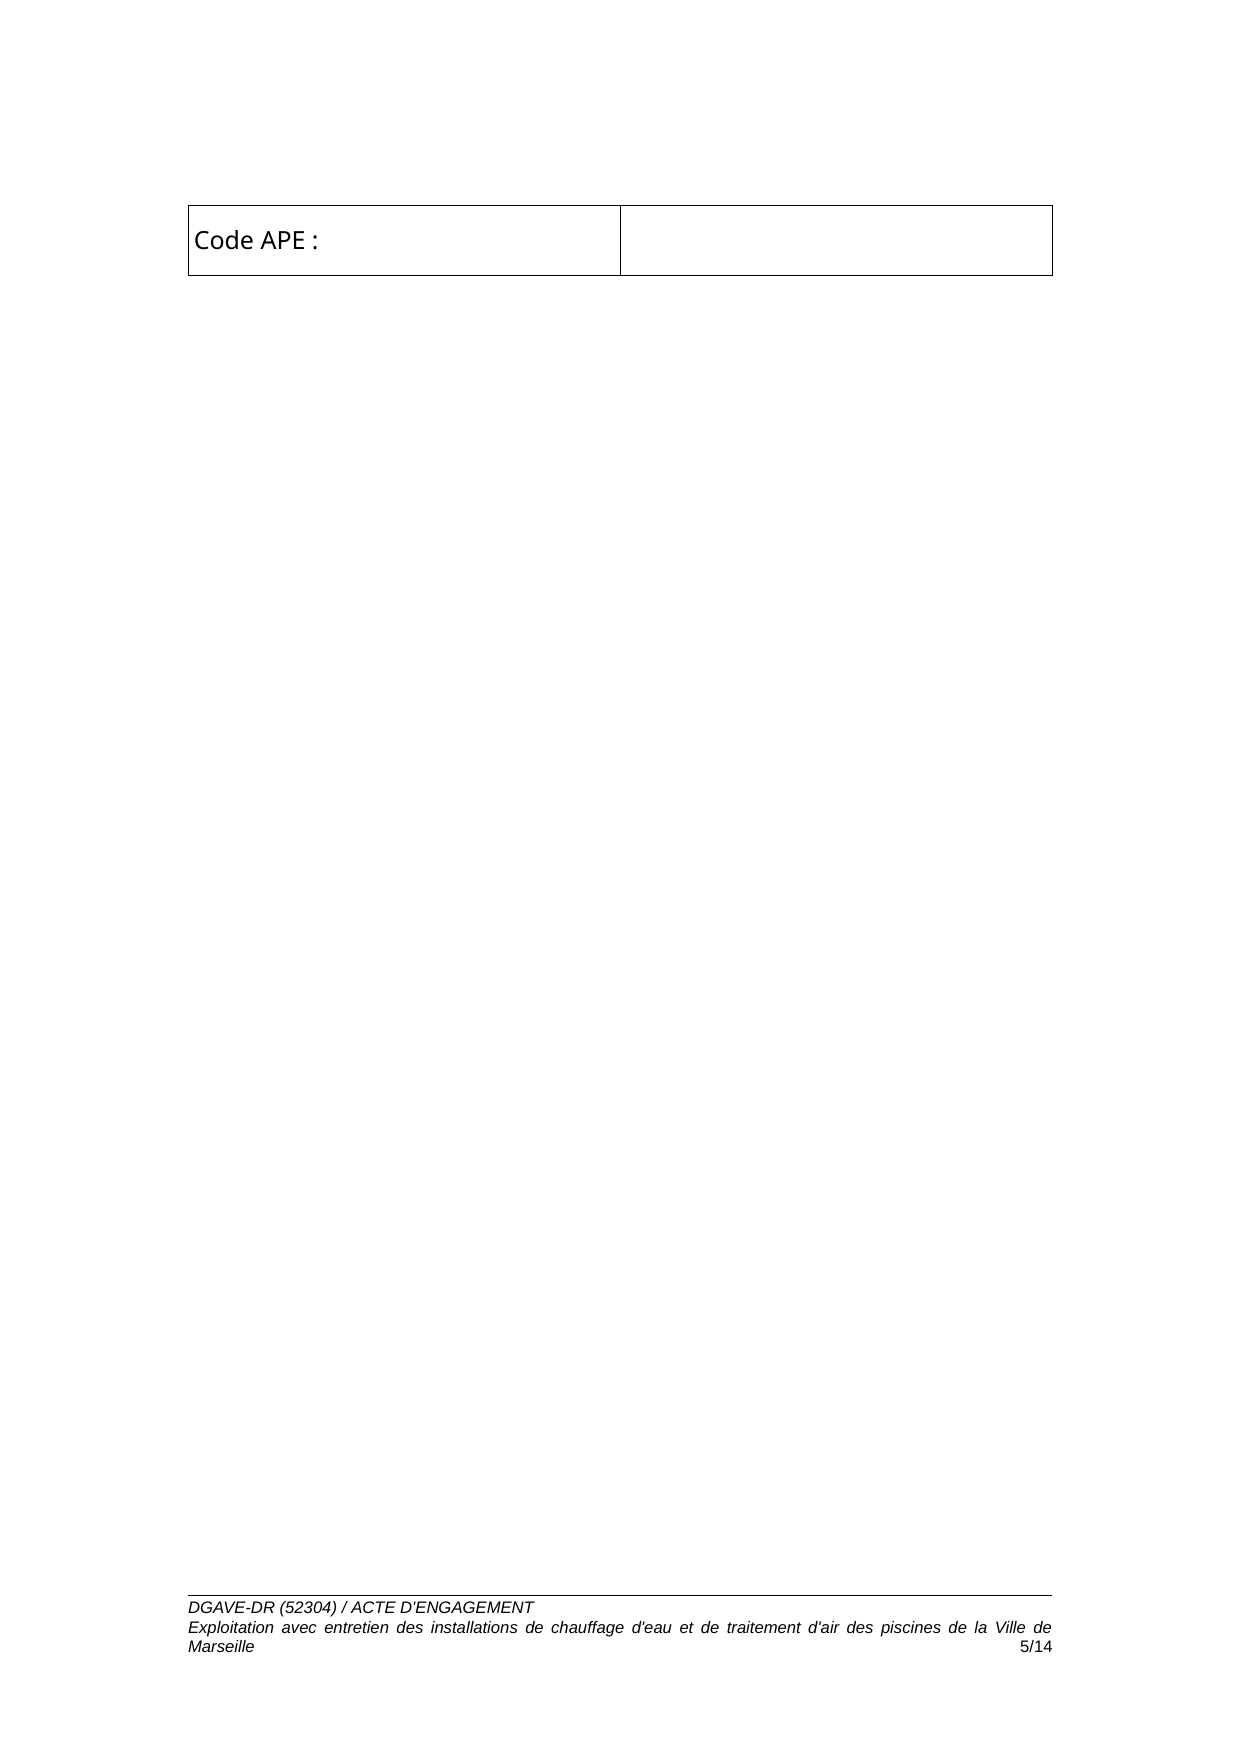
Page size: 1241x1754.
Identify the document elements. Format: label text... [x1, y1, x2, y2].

table_cell Code APE : [189, 206, 620, 275]
table_cell [621, 206, 1052, 275]
